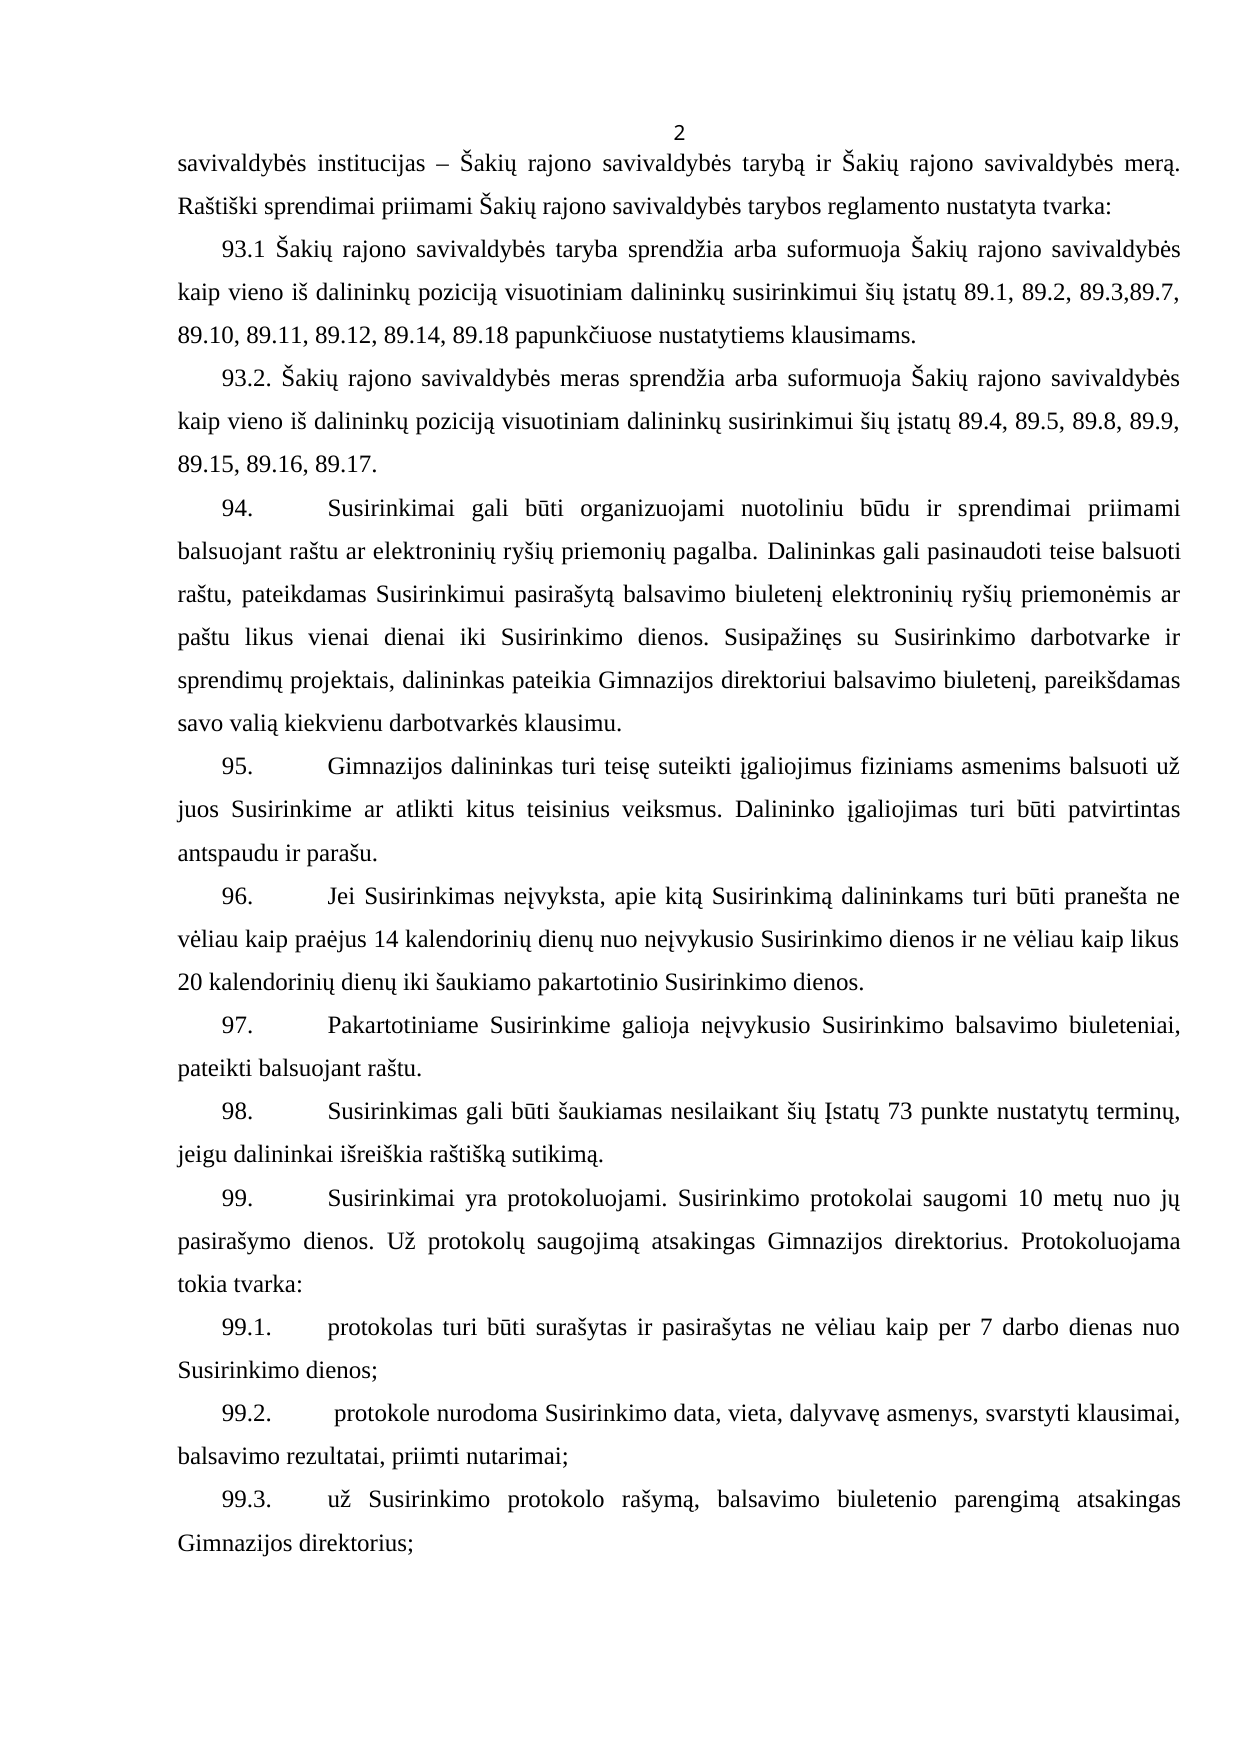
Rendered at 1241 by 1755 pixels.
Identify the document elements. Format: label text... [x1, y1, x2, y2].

text 97. Pakartotiniame Susirinkime galioja neįvykusio Susirinkimo balsavimo biuleteniai, pateikti balsuojant raštu. [177, 1010, 1181, 1082]
text 94. Susirinkimai gali būti organizuojami nuotoliniu būdu ir sprendimai priimami balsuojant raštu ar elektroninių ryšių priemonių pagalba. Dalininkas gali pasinaudoti teise balsuoti raštu, pateikdamas Susirinkimui pasirašytą balsavimo biuletenį elektroninių ryšių priemonėmis ar paštu likus vienai dienai iki Susirinkimo dienos. Susipažinęs su Susirinkimo darbotvarke ir sprendimų projektais, dalininkas pateikia Gimnazijos direktoriui balsavimo biuletenį, pareikšdamas savo valią kiekvienu darbotvarkės klausimu. [177, 493, 1181, 737]
text 99. Susirinkimai yra protokoluojami. Susirinkimo protokolai saugomi 10 metų nuo jų pasirašymo dienos. Už protokolų saugojimą atsakingas Gimnazijos direktorius. Protokoluojama tokia tvarka: [177, 1183, 1181, 1298]
text 96. Jei Susirinkimas neįvyksta, apie kitą Susirinkimą dalininkams turi būti pranešta ne vėliau kaip praėjus 14 kalendorinių dienų nuo neįvykusio Susirinkimo dienos ir ne vėliau kaip likus 20 kalendorinių dienų iki šaukiamo pakartotinio Susirinkimo dienos. [177, 881, 1181, 996]
text 93.1 Šakių rajono savivaldybės taryba sprendžia arba suformuoja Šakių rajono savivaldybės kaip vieno iš dalininkų poziciją visuotiniam dalininkų susirinkimui šių įstatų 89.1, 89.2, 89.3,89.7, 89.10, 89.11, 89.12, 89.14, 89.18 papunkčiuose nustatytiems klausimams. [177, 234, 1181, 349]
text savivaldybės institucijas – Šakių rajono savivaldybės tarybą ir Šakių rajono savivaldybės merą. Raštiški sprendimai priimami Šakių rajono savivaldybės tarybos reglamento nustatyta tvarka: [177, 148, 1181, 219]
text 99.3. už Susirinkimo protokolo rašymą, balsavimo biuletenio parengimą atsakingas Gimnazijos direktorius; [177, 1484, 1181, 1556]
text 99.1. protokolas turi būti surašytas ir pasirašytas ne vėliau kaip per 7 darbo dienas nuo Susirinkimo dienos; [177, 1312, 1181, 1384]
text 98. Susirinkimas gali būti šaukiamas nesilaikant šių Įstatų 73 punkte nustatytų terminų, jeigu dalininkai išreiškia raštišką sutikimą. [177, 1096, 1181, 1168]
text 95. Gimnazijos dalininkas turi teisę suteikti įgaliojimus fiziniams asmenims balsuoti už juos Susirinkime ar atlikti kitus teisinius veiksmus. Dalininko įgaliojimas turi būti patvirtintas antspaudu ir parašu. [177, 751, 1181, 866]
text 93.2. Šakių rajono savivaldybės meras sprendžia arba suformuoja Šakių rajono savivaldybės kaip vieno iš dalininkų poziciją visuotiniam dalininkų susirinkimui šių įstatų 89.4, 89.5, 89.8, 89.9, 89.15, 89.16, 89.17. [177, 363, 1181, 478]
text 99.2. protokole nurodoma Susirinkimo data, vieta, dalyvavę asmenys, svarstyti klausimai, balsavimo rezultatai, priimti nutarimai; [177, 1398, 1181, 1470]
